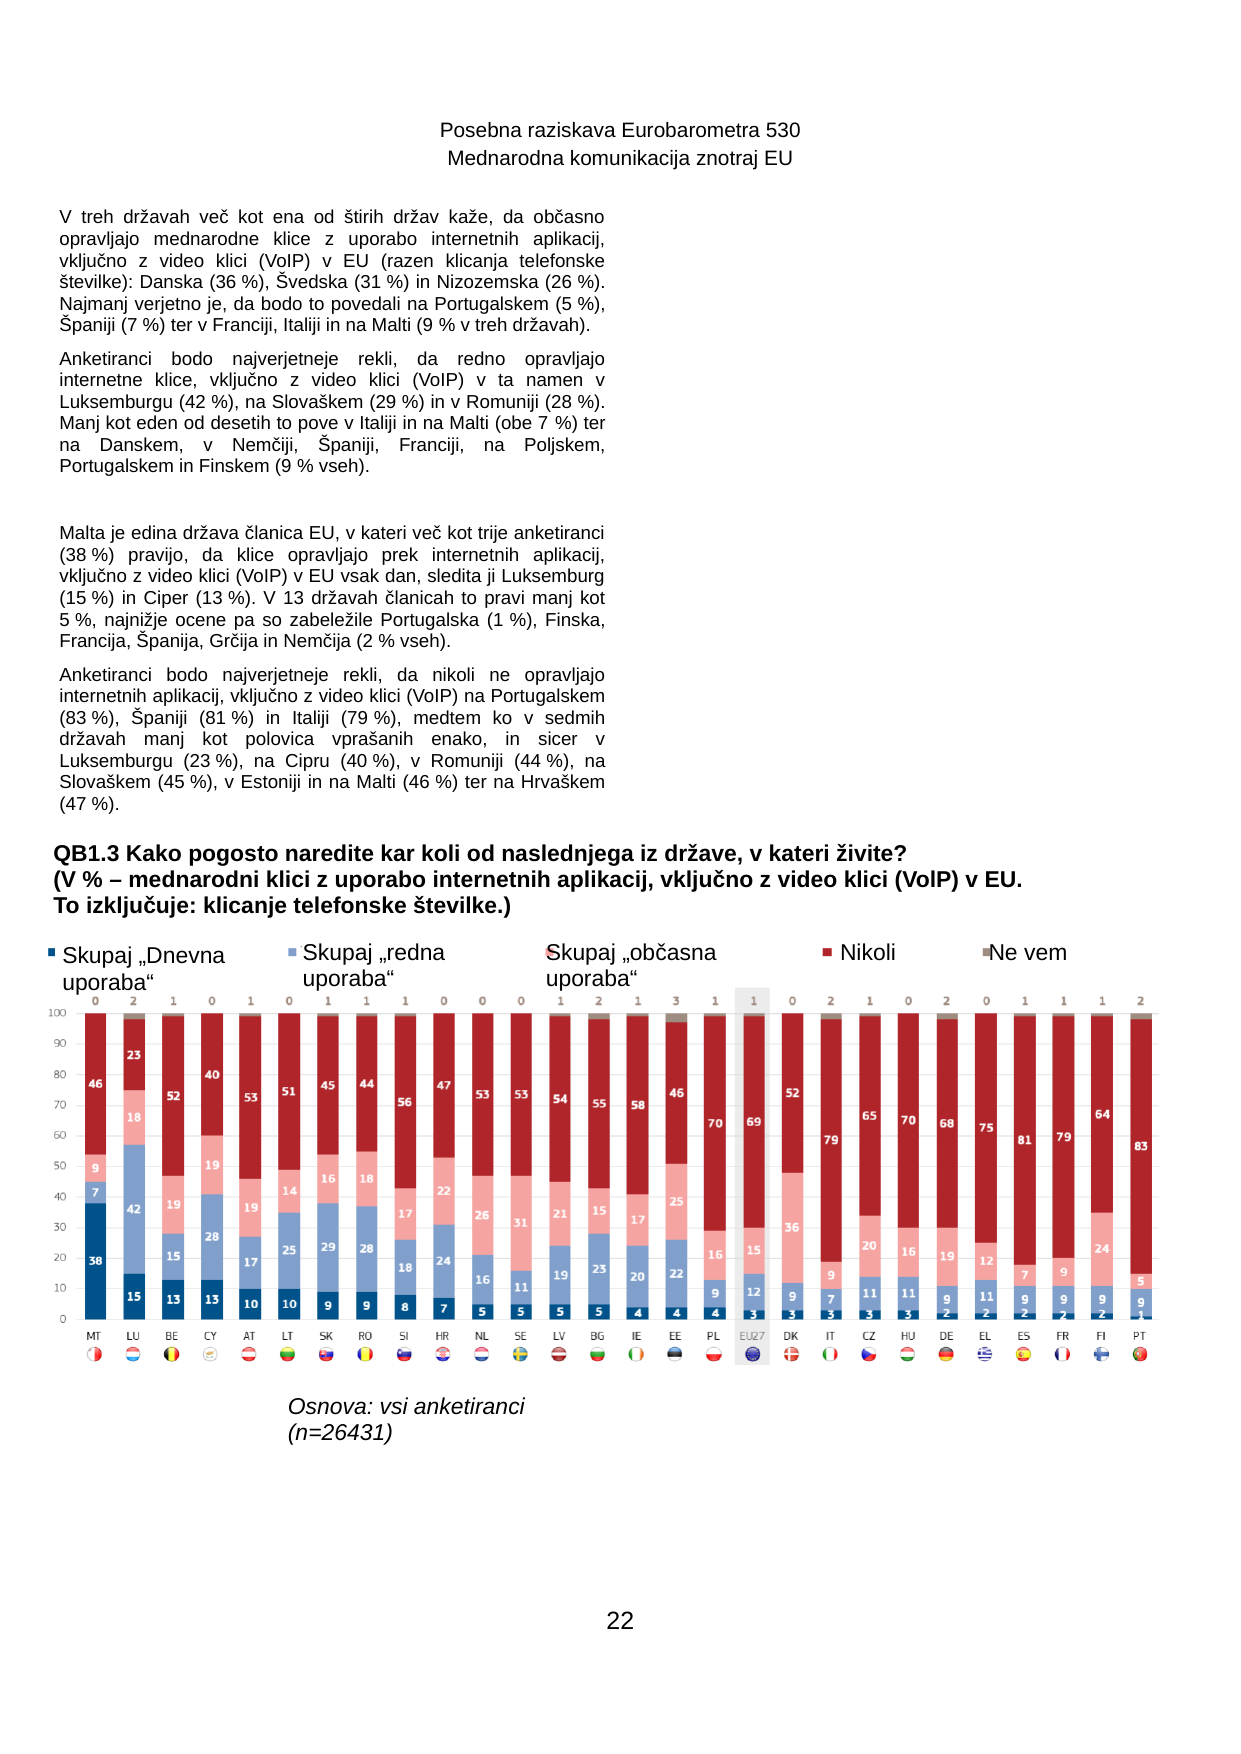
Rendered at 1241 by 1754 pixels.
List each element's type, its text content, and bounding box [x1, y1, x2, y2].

picture [29, 930, 990, 969]
picture [66, 981, 71, 989]
picture [36, 981, 1159, 1367]
picture [90, 981, 97, 989]
text V treh državah več kot ena od štirih držav kaže, da občasno opravljajo mednarodne klice z uporabo internetnih aplikacij, vključno z video klici (VoIP) v EU (razen klicanja telefonske številke): Danska (36 %), Švedska (31 %) in Nizozemska (26 %). Najmanj verjetno je, da bodo to povedali na Portugalskem (5 %), Španiji (7 %) ter v Franciji, Italiji in na Malti (9 % v treh državah). [59, 206, 605, 336]
text Anketiranci bodo najverjetneje rekli, da redno opravljajo internetne klice, vključno z video klici (VoIP) v ta namen v Luksemburgu (42 %), na Slovaškem (29 %) in v Romuniji (28 %). Manj kot eden od desetih to pove v Italiji in na Malti (obe 7 %) ter na Danskem, v Nemčiji, Španiji, Franciji, na Poljskem, Portugalskem in Finskem (9 % vseh). [59, 347, 605, 477]
text Malta je edina država članica EU, v kateri več kot trije anketiranci (38 %) pravijo, da klice opravljajo prek internetnih aplikacij, vključno z video klici (VoIP) v EU vsak dan, sledita ji Luksemburg (15 %) in Ciper (13 %). V 13 državah članicah to pravi manj kot 5 %, najnižje ocene pa so zabeležile Portugalska (1 %), Finska, Francija, Španija, Grčija in Nemčija (2 % vseh). [59, 522, 605, 652]
text Anketiranci bodo najverjetneje rekli, da nikoli ne opravljajo internetnih aplikacij, vključno z video klici (VoIP) na Portugalskem (83 %), Španiji (81 %) in Italiji (79 %), medtem ko v sedmih državah manj kot polovica vprašanih enako, in sicer v Luksemburgu (23 %), na Cipru (40 %), v Romuniji (44 %), na Slovaškem (45 %), v Estoniji in na Malti (46 %) ter na Hrvaškem (47 %). [59, 663, 605, 814]
